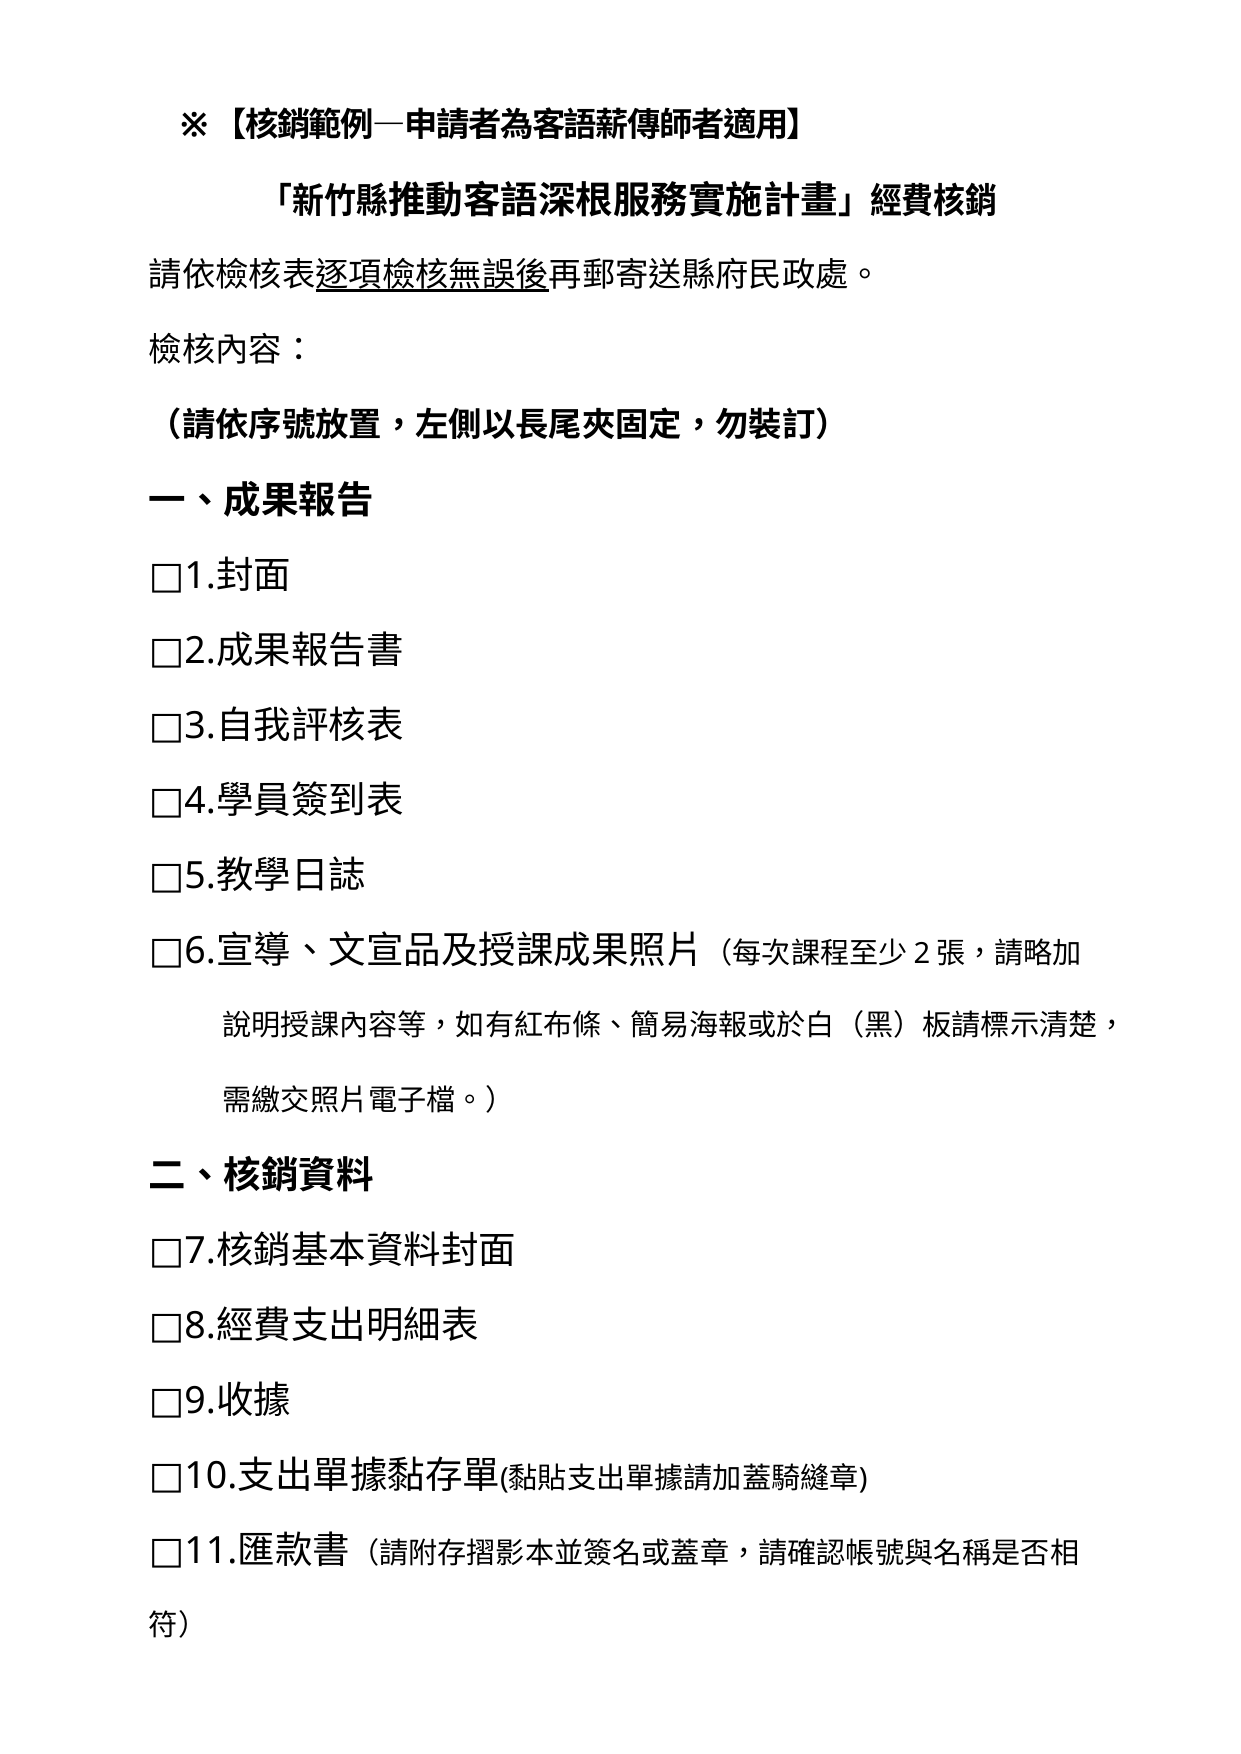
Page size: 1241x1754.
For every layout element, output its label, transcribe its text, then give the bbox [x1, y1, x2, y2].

text □11.匯款書（請附存摺影本並簽名或蓋章，請確認帳號與名稱是否相符） [149, 1504, 1109, 1654]
text □3.自我評核表 [149, 679, 1109, 754]
text □2.成果報告書 [149, 604, 1109, 679]
text □5.教學日誌 [149, 829, 1109, 904]
text □10.支出單據黏存單(黏貼支出單據請加蓋騎縫章) [149, 1429, 1109, 1504]
text 一、成果報告 [149, 454, 1109, 529]
text 「新竹縣推動客語深根服務實施計畫」經費核銷 [149, 154, 1109, 229]
text 檢核內容： [149, 304, 1109, 379]
text 請依檢核表逐項檢核無誤後再郵寄送縣府民政處。 [149, 229, 1109, 304]
text ※【核銷範例—申請者為客語薪傳師者適用】 [75, 79, 1165, 154]
text （請依序號放置，左側以長尾夾固定，勿裝訂） [149, 379, 1109, 454]
text □7.核銷基本資料封面 [149, 1204, 1109, 1279]
text □8.經費支出明細表 [149, 1279, 1109, 1354]
text □9.收據 [149, 1354, 1109, 1429]
text 二、核銷資料 [149, 1129, 1109, 1204]
text □4.學員簽到表 [149, 754, 1109, 829]
text □1.封面 [149, 529, 1109, 604]
text □6.宣導、文宣品及授課成果照片（每次課程至少2張，請略加說明授課內容等，如有紅布條、簡易海報或於白（黑）板請標示清楚，需繳交照片電子檔。） [149, 904, 1109, 1129]
